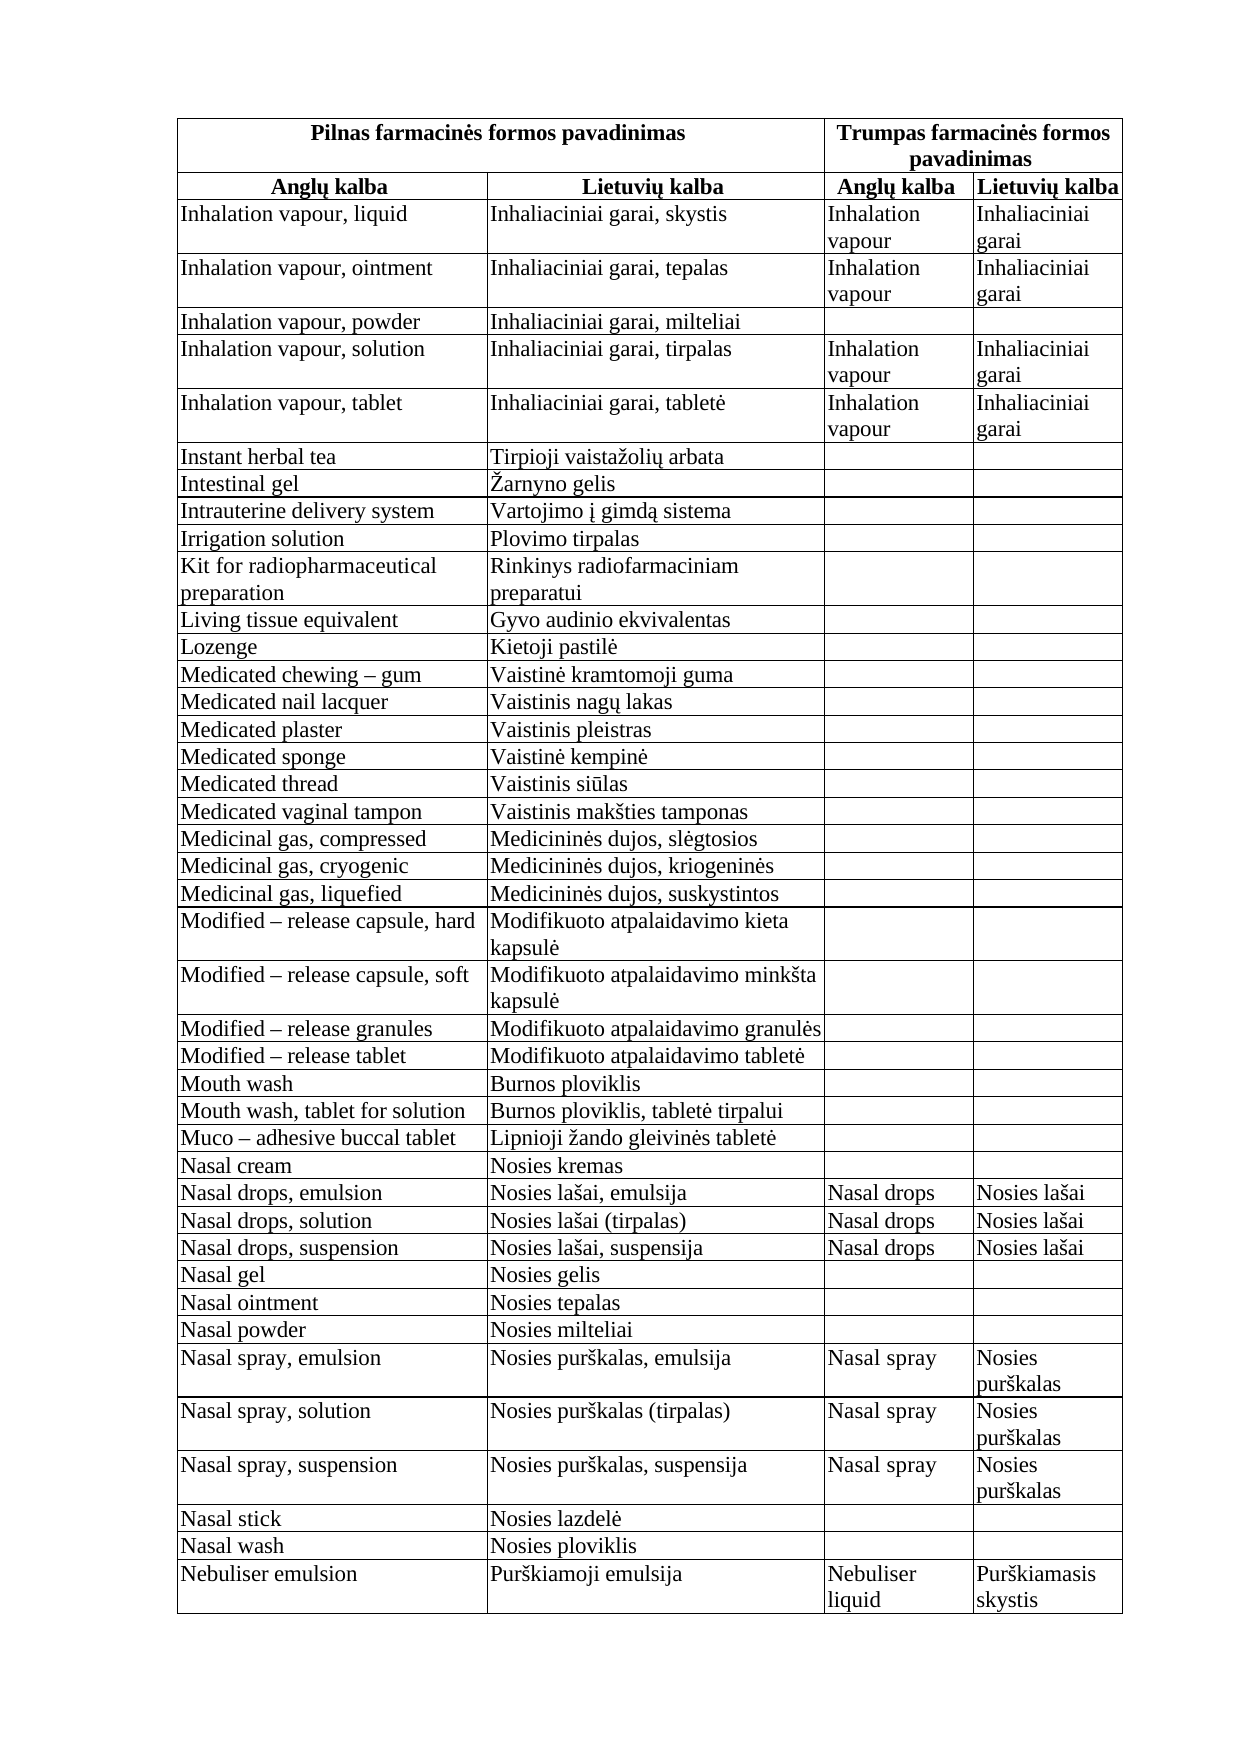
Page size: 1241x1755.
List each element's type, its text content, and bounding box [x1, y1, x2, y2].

table_cell [825, 661, 973, 687]
table_cell Plovimo tirpalas [488, 525, 824, 551]
table_cell [825, 1070, 973, 1096]
table_cell Nosies ploviklis [488, 1532, 824, 1559]
table_cell Nosies lašai [974, 1207, 1122, 1233]
table_cell [974, 798, 1122, 824]
table_cell [974, 1125, 1122, 1151]
table_cell [825, 1316, 973, 1343]
table_cell Nosies purškalas [974, 1344, 1122, 1396]
table_cell Inhaliaciniai garai [974, 200, 1122, 253]
table_cell [974, 770, 1122, 797]
table_cell [974, 716, 1122, 742]
table_cell Nasal drops, emulsion [178, 1179, 487, 1206]
table_cell [825, 743, 973, 769]
table_cell [825, 606, 973, 632]
table_cell [974, 1261, 1122, 1288]
table_cell Lipnioji žando gleivinės tabletė [488, 1125, 824, 1151]
table_cell [825, 825, 973, 852]
table_cell [974, 743, 1122, 769]
table_header Trumpas farmacinės formos pavadinimas [825, 119, 1122, 172]
table_cell [974, 1015, 1122, 1041]
table_header Pilnas farmacinės formos pavadinimas [178, 119, 824, 172]
table_cell [825, 1125, 973, 1151]
table_cell Medicininės dujos, suskystintos [488, 880, 824, 906]
table_cell Inhalation vapour [825, 335, 973, 388]
table_cell Intestinal gel [178, 470, 487, 496]
table_cell Nosies purškalas (tirpalas) [488, 1398, 824, 1450]
table_cell Modifikuoto atpalaidavimo kieta kapsulė [488, 908, 824, 960]
table_cell Mouth wash, tablet for solution [178, 1097, 487, 1123]
table_cell Vaistinė kempinė [488, 743, 824, 769]
table_cell [825, 880, 973, 906]
table_cell Gyvo audinio ekvivalentas [488, 606, 824, 632]
table_cell Inhalation vapour, solution [178, 335, 487, 388]
table_cell Inhaliaciniai garai, milteliai [488, 308, 824, 334]
table_cell [974, 908, 1122, 960]
table_cell Inhalation vapour, powder [178, 308, 487, 334]
table_cell [825, 470, 973, 496]
table_cell Inhalation vapour, ointment [178, 254, 487, 307]
table_cell Purškiamasis skystis [974, 1560, 1122, 1612]
table_cell Nasal ointment [178, 1289, 487, 1315]
table_cell [974, 825, 1122, 852]
table_cell Inhalation vapour [825, 389, 973, 442]
table_cell Medicinal gas, cryogenic [178, 853, 487, 879]
table_cell [825, 634, 973, 660]
table_cell Nosies lašai [974, 1234, 1122, 1260]
table_cell Medicated vaginal tampon [178, 798, 487, 824]
table_cell Burnos ploviklis [488, 1070, 824, 1096]
table_cell [974, 470, 1122, 496]
table_cell Instant herbal tea [178, 443, 487, 469]
table_cell Modified – release capsule, hard [178, 908, 487, 960]
table_cell [825, 908, 973, 960]
table_cell Medicinal gas, compressed [178, 825, 487, 852]
table_cell [825, 1289, 973, 1315]
table_cell Nasal spray [825, 1344, 973, 1396]
table_cell Nosies purškalas, suspensija [488, 1451, 824, 1504]
table_cell Vartojimo į gimdą sistema [488, 498, 824, 524]
table_cell Nosies gelis [488, 1261, 824, 1288]
table_cell Lozenge [178, 634, 487, 660]
table_cell [974, 634, 1122, 660]
table_cell [974, 308, 1122, 334]
table_cell [974, 961, 1122, 1014]
table_cell [974, 606, 1122, 632]
table_cell Inhalation vapour, liquid [178, 200, 487, 253]
table_cell Rinkinys radiofarmaciniam preparatui [488, 552, 824, 605]
table_cell [974, 525, 1122, 551]
table_cell [825, 525, 973, 551]
table_cell Medicated chewing – gum [178, 661, 487, 687]
table_cell Inhaliaciniai garai [974, 254, 1122, 307]
table_cell [825, 1532, 973, 1559]
table_cell Medicinal gas, liquefied [178, 880, 487, 906]
table_cell Nasal powder [178, 1316, 487, 1343]
table_cell [825, 688, 973, 714]
table_cell [825, 716, 973, 742]
table_cell [825, 1097, 973, 1123]
table_cell Living tissue equivalent [178, 606, 487, 632]
table_cell [825, 1015, 973, 1041]
table_cell Irrigation solution [178, 525, 487, 551]
table_cell Nasal stick [178, 1505, 487, 1531]
table_cell Inhaliaciniai garai, tirpalas [488, 335, 824, 388]
table_cell [825, 961, 973, 1014]
table_cell Intrauterine delivery system [178, 498, 487, 524]
table_cell Nasal drops, solution [178, 1207, 487, 1233]
table_cell Nasal cream [178, 1152, 487, 1178]
table_cell Nasal drops, suspension [178, 1234, 487, 1260]
table_cell Nebuliser liquid [825, 1560, 973, 1612]
table_cell Nosies tepalas [488, 1289, 824, 1315]
table_cell [825, 308, 973, 334]
table_cell Nasal spray [825, 1451, 973, 1504]
table_cell Žarnyno gelis [488, 470, 824, 496]
table_cell Nasal spray [825, 1398, 973, 1450]
table_cell Inhaliaciniai garai, skystis [488, 200, 824, 253]
table_cell Anglų kalba [178, 173, 487, 199]
table_cell Nosies purškalas [974, 1398, 1122, 1450]
table_cell Nasal drops [825, 1207, 973, 1233]
table_cell [974, 688, 1122, 714]
table_cell Modified – release granules [178, 1015, 487, 1041]
table_cell Nasal drops [825, 1234, 973, 1260]
table_cell [825, 853, 973, 879]
table_cell [974, 1532, 1122, 1559]
table_cell [825, 498, 973, 524]
table_cell Nasal wash [178, 1532, 487, 1559]
table_cell [825, 1505, 973, 1531]
table_cell Vaistinis siūlas [488, 770, 824, 797]
table_cell Lietuvių kalba [974, 173, 1122, 199]
table_cell Nosies lašai, suspensija [488, 1234, 824, 1260]
table_cell Inhaliaciniai garai [974, 389, 1122, 442]
table_cell Medicininės dujos, kriogeninės [488, 853, 824, 879]
table_cell Vaistinė kramtomoji guma [488, 661, 824, 687]
table_cell [974, 552, 1122, 605]
table_cell [974, 853, 1122, 879]
table_cell Inhalation vapour, tablet [178, 389, 487, 442]
table_cell Kit for radiopharmaceutical preparation [178, 552, 487, 605]
table_cell [974, 661, 1122, 687]
table_cell Medicininės dujos, slėgtosios [488, 825, 824, 852]
table_cell Nosies lašai, emulsija [488, 1179, 824, 1206]
table_cell [974, 498, 1122, 524]
table_cell [825, 552, 973, 605]
table_cell Nasal spray, emulsion [178, 1344, 487, 1396]
table_cell Modified – release capsule, soft [178, 961, 487, 1014]
table_cell Muco – adhesive buccal tablet [178, 1125, 487, 1151]
table_cell [825, 1042, 973, 1069]
table_cell Inhaliaciniai garai [974, 335, 1122, 388]
table_cell [974, 1152, 1122, 1178]
table_cell Kietoji pastilė [488, 634, 824, 660]
table_cell Vaistinis nagų lakas [488, 688, 824, 714]
table_cell [825, 1261, 973, 1288]
table_cell Nosies lašai [974, 1179, 1122, 1206]
table_cell Nosies lašai (tirpalas) [488, 1207, 824, 1233]
table_cell Nosies purškalas, emulsija [488, 1344, 824, 1396]
table_cell [974, 880, 1122, 906]
table_cell Vaistinis makšties tamponas [488, 798, 824, 824]
table_cell [974, 1042, 1122, 1069]
table_cell Nasal spray, suspension [178, 1451, 487, 1504]
table_cell Nasal drops [825, 1179, 973, 1206]
table_cell Medicated nail lacquer [178, 688, 487, 714]
table_cell Medicated thread [178, 770, 487, 797]
table_cell Burnos ploviklis, tabletė tirpalui [488, 1097, 824, 1123]
table_cell [974, 1316, 1122, 1343]
table_cell Modifikuoto atpalaidavimo minkšta kapsulė [488, 961, 824, 1014]
table_cell [974, 1505, 1122, 1531]
table_cell Medicated sponge [178, 743, 487, 769]
table_cell Tirpioji vaistažolių arbata [488, 443, 824, 469]
table_cell [974, 1097, 1122, 1123]
table_cell Nasal spray, solution [178, 1398, 487, 1450]
table_cell Nosies kremas [488, 1152, 824, 1178]
table_cell [825, 1152, 973, 1178]
table_cell Modified – release tablet [178, 1042, 487, 1069]
table_cell Nebuliser emulsion [178, 1560, 487, 1612]
table_cell Modifikuoto atpalaidavimo tabletė [488, 1042, 824, 1069]
table_cell Modifikuoto atpalaidavimo granulės [488, 1015, 824, 1041]
table_cell Inhalation vapour [825, 200, 973, 253]
table_cell [825, 770, 973, 797]
table_cell [974, 1289, 1122, 1315]
table_cell Mouth wash [178, 1070, 487, 1096]
table_cell Lietuvių kalba [488, 173, 824, 199]
table_cell Nosies milteliai [488, 1316, 824, 1343]
table_cell Medicated plaster [178, 716, 487, 742]
table_cell Inhaliaciniai garai, tabletė [488, 389, 824, 442]
table_cell Purškiamoji emulsija [488, 1560, 824, 1612]
table_cell Inhalation vapour [825, 254, 973, 307]
table_cell Vaistinis pleistras [488, 716, 824, 742]
table_cell Nosies purškalas [974, 1451, 1122, 1504]
table_cell Inhaliaciniai garai, tepalas [488, 254, 824, 307]
table_cell [825, 443, 973, 469]
table_cell [974, 443, 1122, 469]
table_cell Nasal gel [178, 1261, 487, 1288]
table_cell [825, 798, 973, 824]
table_cell Nosies lazdelė [488, 1505, 824, 1531]
table_cell Anglų kalba [825, 173, 973, 199]
table_cell [974, 1070, 1122, 1096]
